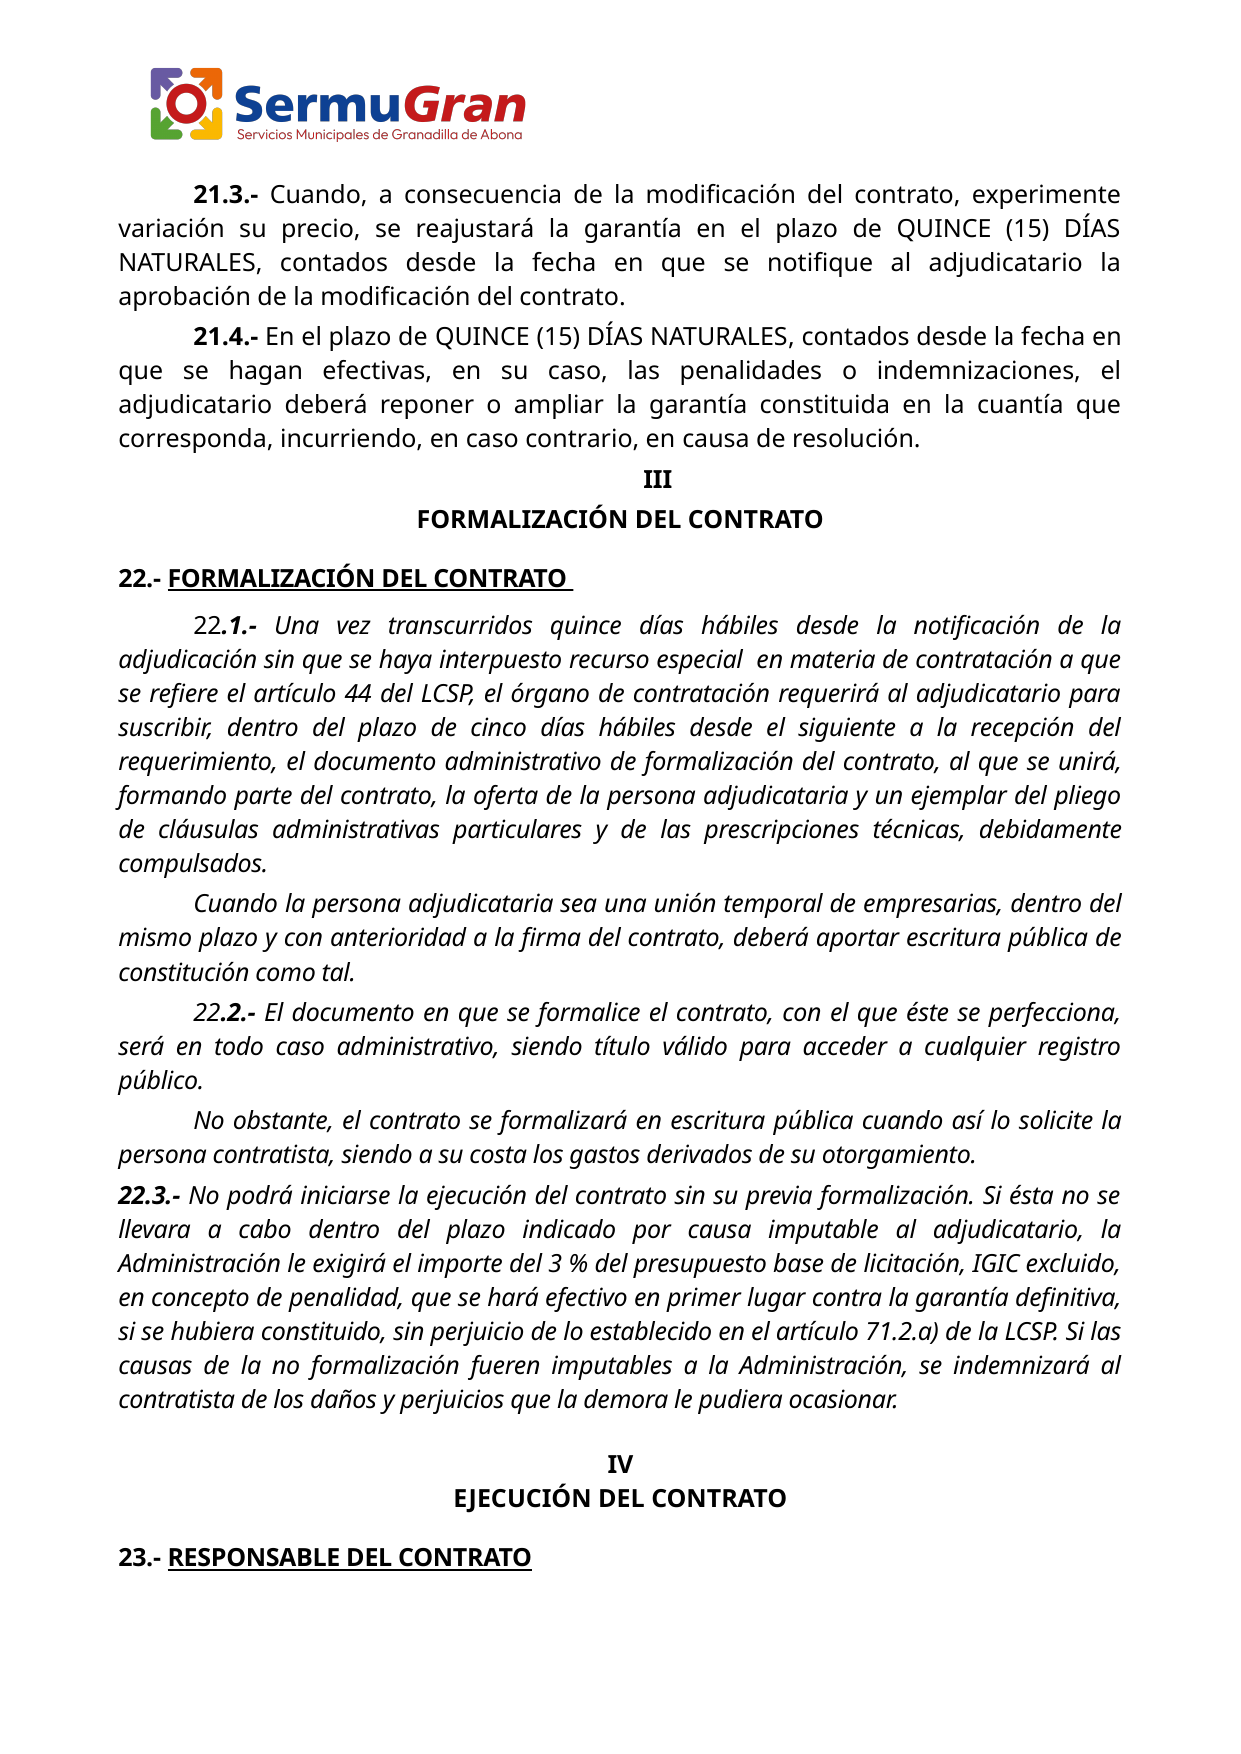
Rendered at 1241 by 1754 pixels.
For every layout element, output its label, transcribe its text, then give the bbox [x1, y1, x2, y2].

text 23.- RESPONSABLE DEL CONTRATO [118, 1540, 1122, 1574]
text III [118, 461, 1122, 495]
text 22.1.- Una vez transcurridos quince días hábiles desde la notificación de la adjudicación sin que se haya interpuesto recurso especial en materia de contratación a que se refiere el artículo 44 del LCSP, el órgano de contratación requerirá al adjudicatario para suscribir, dentro del plazo de cinco días hábiles desde el siguiente a la recepción del requerimiento, el documento administrativo de formalización del contrato, al que se unirá, formando parte del contrato, la oferta de la persona adjudicataria y un ejemplar del pliego de cláusulas administrativas particulares y de las prescripciones técnicas, debidamente compulsados. [118, 607, 1122, 880]
text 22.3.- No podrá iniciarse la ejecución del contrato sin su previa formalización. Si ésta no se llevara a cabo dentro del plazo indicado por causa imputable al adjudicatario, la Administración le exigirá el importe del 3 % del presupuesto base de licitación, IGIC excluido, en concepto de penalidad, que se hará efectivo en primer lugar contra la garantía definitiva, si se hubiera constituido, sin perjuicio de lo establecido en el artículo 71.2.a) de la LCSP. Si las causas de la no formalización fueren imputables a la Administración, se indemnizará al contratista de los daños y perjuicios que la demora le pudiera ocasionar. [118, 1177, 1122, 1416]
text IV [118, 1447, 1122, 1481]
text 22.- FORMALIZACIÓN DEL CONTRATO [118, 561, 1122, 595]
text EJECUCIÓN DEL CONTRATO [118, 1481, 1122, 1515]
text FORMALIZACIÓN DEL CONTRATO [118, 502, 1122, 536]
text Cuando la persona adjudicataria sea una unión temporal de empresarias, dentro del mismo plazo y con anterioridad a la firma del contrato, deberá aportar escritura pública de constitución como tal. [118, 886, 1122, 988]
text No obstante, el contrato se formalizará en escritura pública cuando así lo solicite la persona contratista, siendo a su costa los gastos derivados de su otorgamiento. [118, 1103, 1122, 1171]
text 21.4.- En el plazo de QUINCE (15) DÍAS NATURALES, contados desde la fecha en que se hagan efectivas, en su caso, las penalidades o indemnizaciones, el adjudicatario deberá reponer o ampliar la garantía constituida en la cuantía que corresponda, incurriendo, en caso contrario, en causa de resolución. [118, 319, 1122, 455]
text 22.2.- El documento en que se formalice el contrato, con el que éste se perfecciona, será en todo caso administrativo, siendo título válido para acceder a cualquier registro público. [118, 994, 1122, 1097]
text 21.3.- Cuando, a consecuencia de la modificación del contrato, experimente variación su precio, se reajustará la garantía en el plazo de QUINCE (15) DÍAS NATURALES, contados desde la fecha en que se notifique al adjudicatario la aprobación de la modificación del contrato. [118, 176, 1122, 313]
picture [133, 83, 543, 123]
